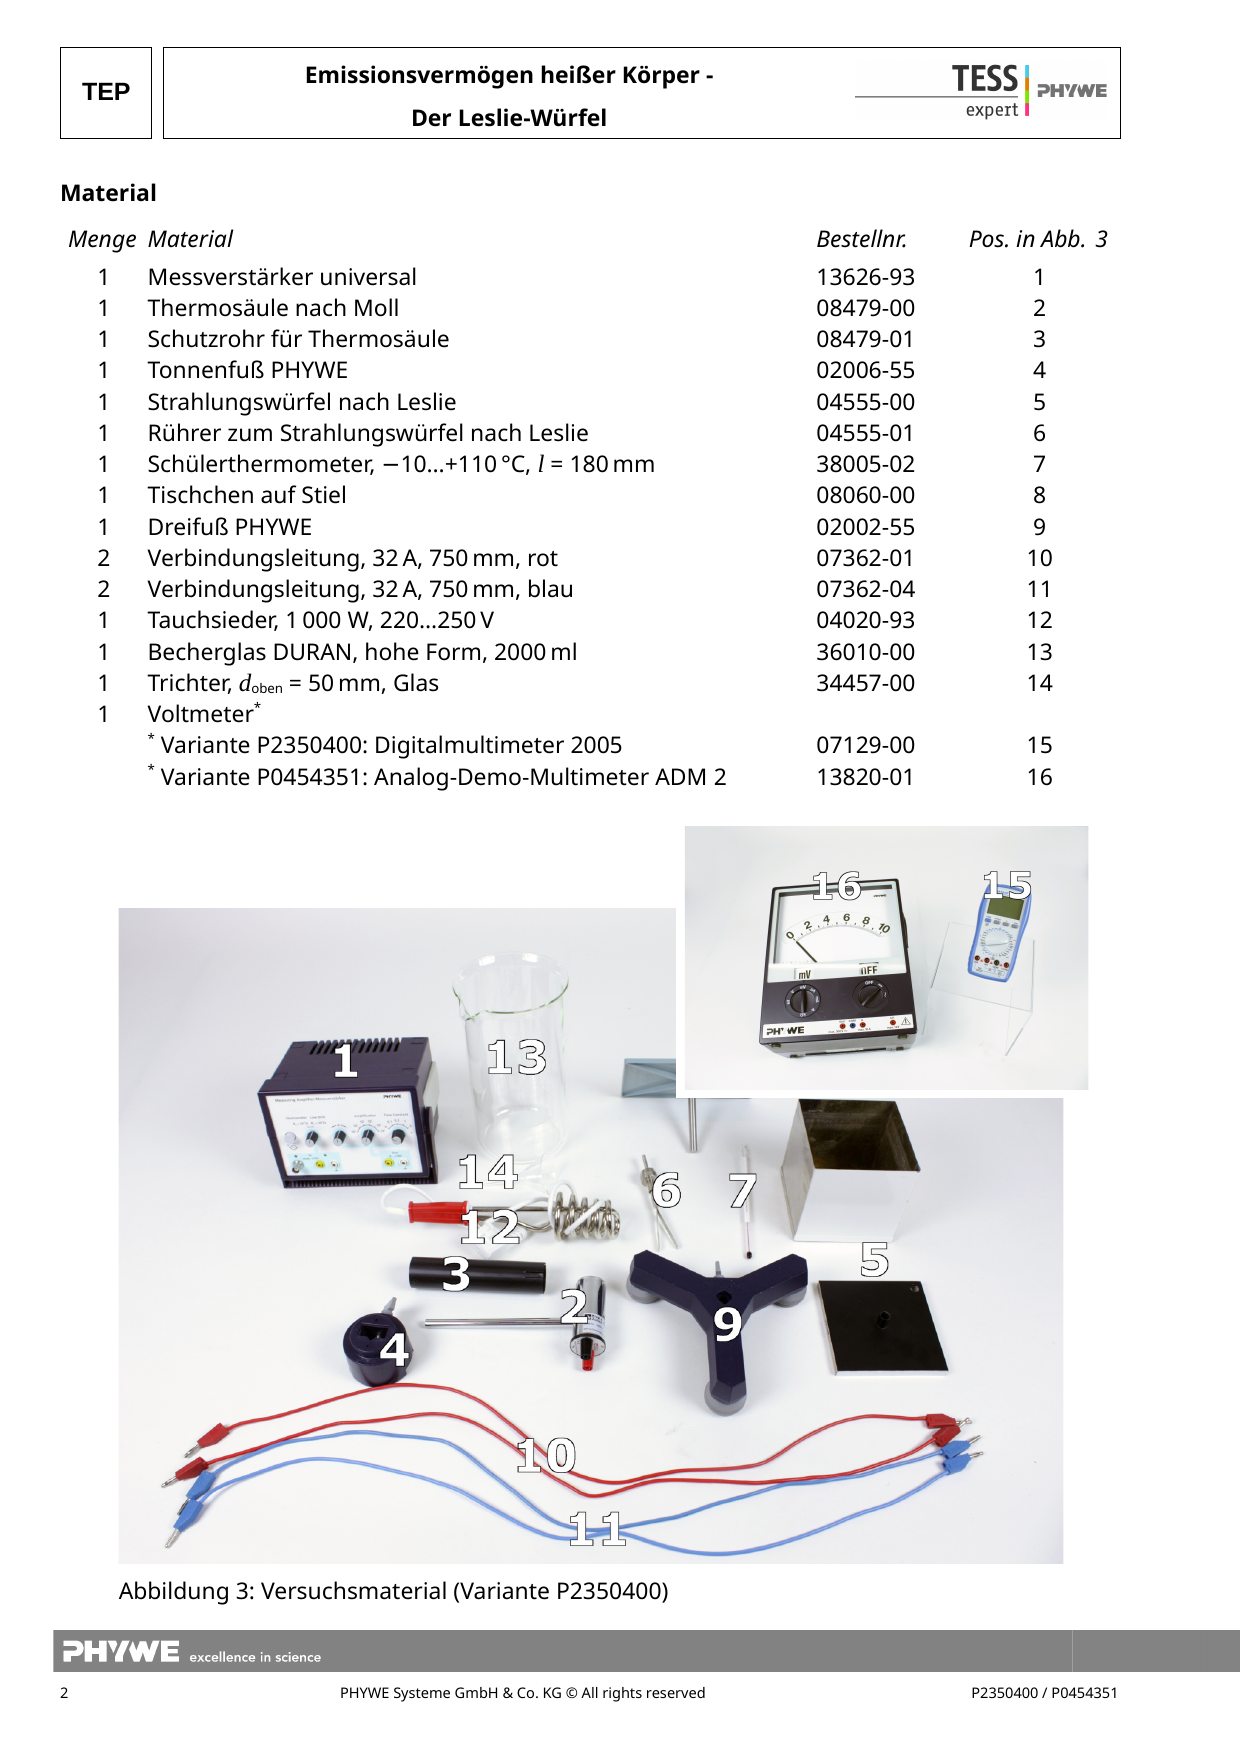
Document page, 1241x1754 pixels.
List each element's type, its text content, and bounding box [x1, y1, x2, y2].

table_cell Messverstärker universal [148, 261, 816, 292]
table_cell 1 [60, 354, 147, 386]
table_cell 38005-02 [816, 448, 957, 479]
table_cell 13626-93 [816, 261, 957, 292]
table_cell Voltmeter* [148, 698, 816, 729]
table_header Pos. in Abb. 3 [957, 223, 1122, 261]
table_cell 04020-93 [816, 604, 957, 636]
table_cell Tauchsieder, 1 000 W, 220…250 V [148, 604, 816, 636]
table_cell Strahlungswürfel nach Leslie [148, 386, 816, 417]
table_cell 04555-00 [816, 386, 957, 417]
table_cell 16 [957, 761, 1122, 792]
table_cell Tonnenfuß PHYWE [148, 354, 816, 386]
table_cell Trichter, doben = 50 mm, Glas [148, 667, 816, 698]
table_header Menge [60, 223, 147, 261]
table_cell 14 [957, 667, 1122, 698]
table_cell 07129-00 [816, 729, 957, 761]
table_cell Tischchen auf Stiel [148, 479, 816, 511]
table_cell [60, 729, 147, 761]
table_cell 1 [60, 323, 147, 354]
table_cell Dreifuß PHYWE [148, 511, 816, 542]
table_cell 13820-01 [816, 761, 957, 792]
table_cell 12 [957, 604, 1122, 636]
table_cell * Variante P0454351: Analog-Demo-Multimeter ADM 2 [148, 761, 816, 792]
table_cell 02006-55 [816, 354, 957, 386]
picture [53, 1630, 1240, 1672]
table_cell 6 [957, 417, 1122, 448]
table_cell 04555-01 [816, 417, 957, 448]
table_cell 13 [957, 636, 1122, 667]
table_cell 1 [60, 448, 147, 479]
table_cell 1 [60, 511, 147, 542]
table_cell 1 [60, 386, 147, 417]
table_cell [816, 698, 957, 729]
table_cell 11 [957, 573, 1122, 604]
table_cell [957, 698, 1122, 729]
table_cell Rührer zum Strahlungswürfel nach Leslie [148, 417, 816, 448]
table_cell 4 [957, 354, 1122, 386]
table_cell Verbindungsleitung, 32 A, 750 mm, blau [148, 573, 816, 604]
table_cell 15 [957, 729, 1122, 761]
table_cell 9 [957, 511, 1122, 542]
text Abbildung 3: Versuchsmaterial (Variante P2350400) [118, 1564, 1063, 1606]
table_cell 1 [60, 667, 147, 698]
table_cell 08479-00 [816, 292, 957, 323]
table_cell Becherglas DURAN, hohe Form, 2000 ml [148, 636, 816, 667]
picture [855, 60, 1107, 120]
table_cell 1 [60, 604, 147, 636]
table_cell 2 [60, 573, 147, 604]
table_cell [60, 761, 147, 792]
table_cell 8 [957, 479, 1122, 511]
table_cell 1 [60, 261, 147, 292]
text Material [60, 177, 1122, 208]
table_cell Schutzrohr für Thermosäule [148, 323, 816, 354]
table_cell 7 [957, 448, 1122, 479]
table_cell 10 [957, 542, 1122, 573]
table_header Material [148, 223, 816, 261]
table_cell 1 [957, 261, 1122, 292]
picture [684, 826, 1089, 1090]
table_cell 1 [60, 636, 147, 667]
table_cell 08479-01 [816, 323, 957, 354]
table_cell 2 [60, 542, 147, 573]
table_cell 36010-00 [816, 636, 957, 667]
picture [118, 908, 1064, 1564]
table_cell 07362-01 [816, 542, 957, 573]
table_cell Thermosäule nach Moll [148, 292, 816, 323]
table_cell * Variante P2350400: Digitalmultimeter 2005 [148, 729, 816, 761]
table_cell 02002-55 [816, 511, 957, 542]
table_cell Verbindungsleitung, 32 A, 750 mm, rot [148, 542, 816, 573]
table_cell 1 [60, 479, 147, 511]
table_cell 1 [60, 292, 147, 323]
table_cell 1 [60, 417, 147, 448]
table_cell Schülerthermometer, −10…+110 °C, l = 180 mm [148, 448, 816, 479]
table_cell 07362-04 [816, 573, 957, 604]
table_cell 08060-00 [816, 479, 957, 511]
table_cell 1 [60, 698, 147, 729]
table_cell 34457-00 [816, 667, 957, 698]
table_header Bestellnr. [816, 223, 957, 261]
table_cell 2 [957, 292, 1122, 323]
table_cell 5 [957, 386, 1122, 417]
table_cell 3 [957, 323, 1122, 354]
